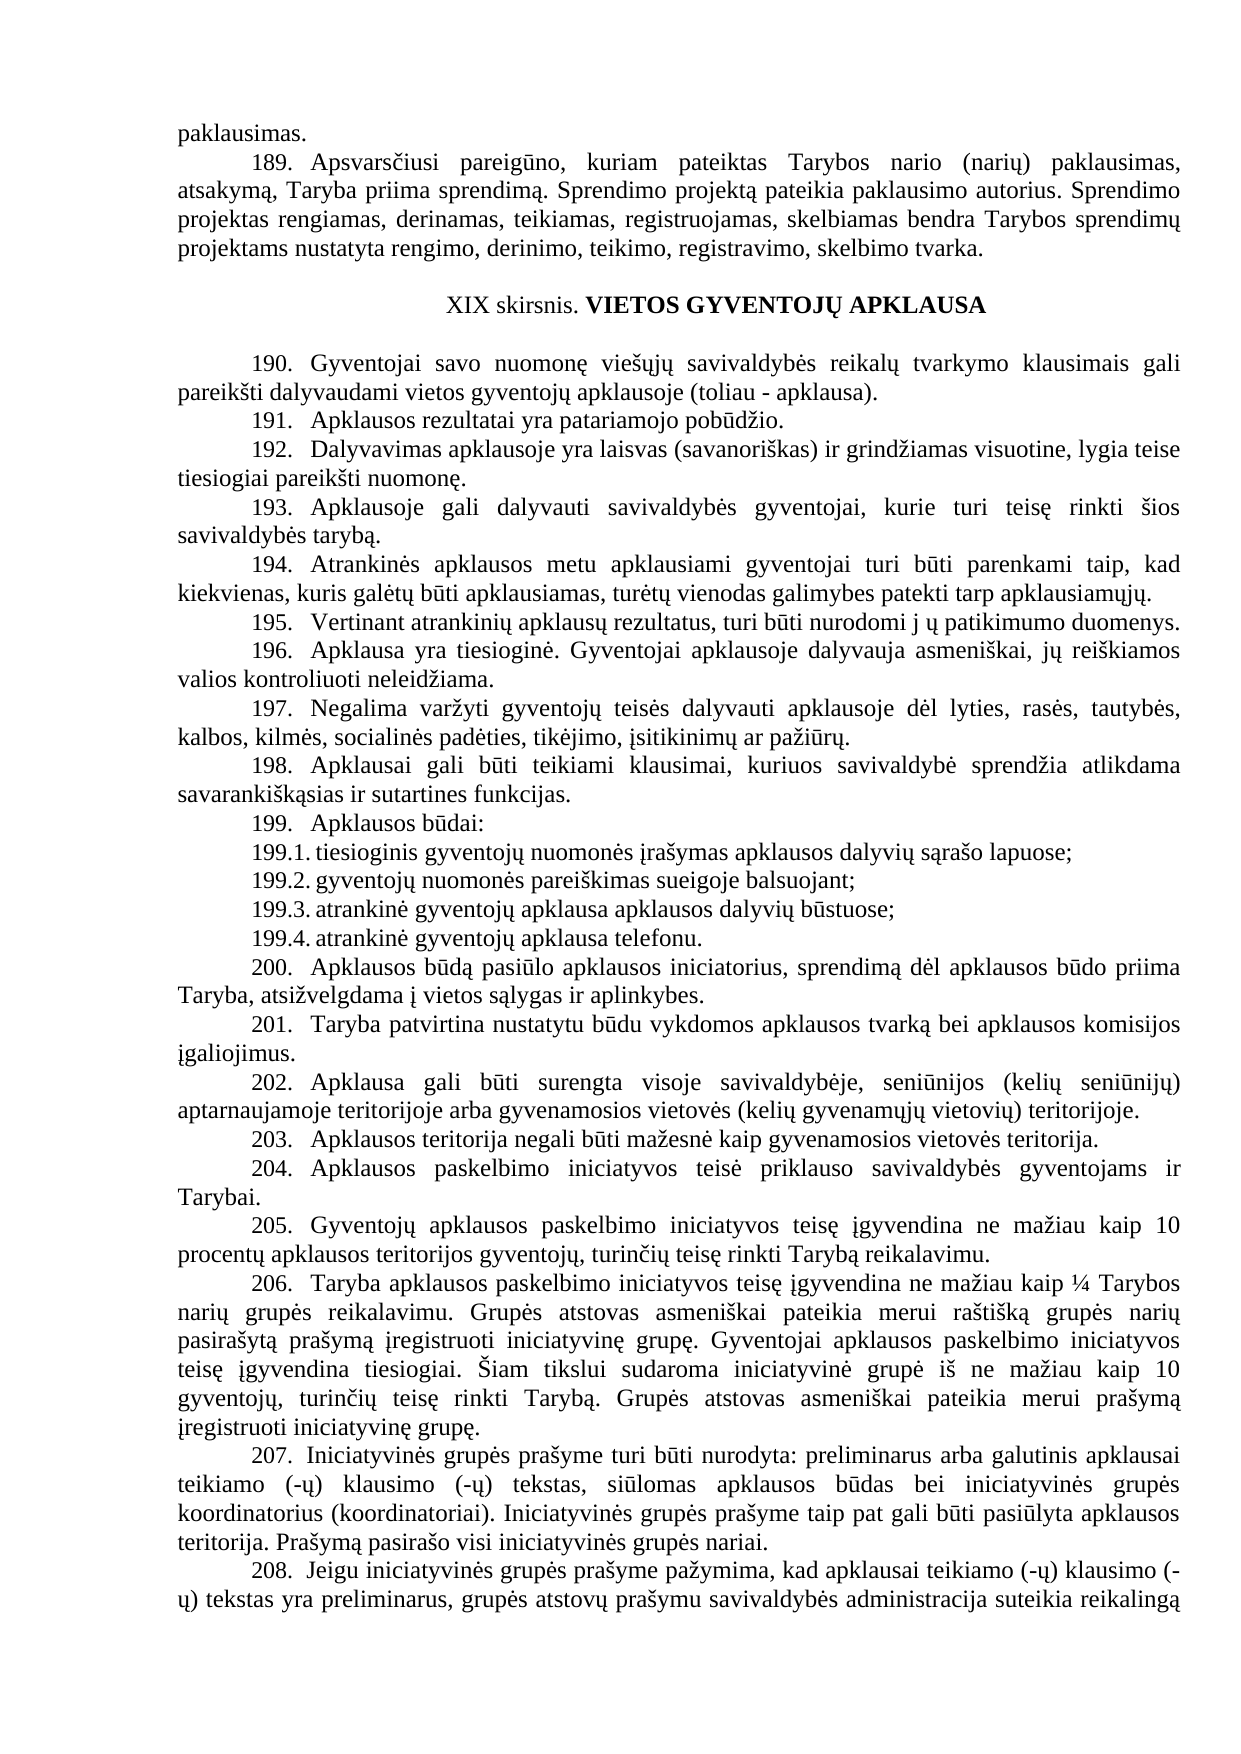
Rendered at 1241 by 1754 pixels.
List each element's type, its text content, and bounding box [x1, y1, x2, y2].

text 202. Apklausa gali būti surengta visoje savivaldybėje, seniūnijos (kelių seniūnijų) aptarnaujamoje teritorijoje arba gyvenamosios vietovės (kelių gyvenamųjų vietovių) teritorijoje. [177, 1067, 1181, 1124]
text 201. Taryba patvirtina nustatytu būdu vykdomos apklausos tvarką bei apklausos komisijos įgaliojimus. [177, 1009, 1181, 1067]
text 203. Apklausos teritorija negali būti mažesnė kaip gyvenamosios vietovės teritorija. [177, 1124, 1181, 1153]
text 206. Taryba apklausos paskelbimo iniciatyvos teisę įgyvendina ne mažiau kaip ¼ Tarybos narių grupės reikalavimu. Grupės atstovas asmeniškai pateikia merui raštišką grupės narių pasirašytą prašymą įregistruoti iniciatyvinę grupę. Gyventojai apklausos paskelbimo iniciatyvos teisę įgyvendina tiesiogiai. Šiam tikslui sudaroma iniciatyvinė grupė iš ne mažiau kaip 10 gyventojų, turinčių teisę rinkti Tarybą. Grupės atstovas asmeniškai pateikia merui prašymą įregistruoti iniciatyvinę grupę. [177, 1268, 1181, 1441]
text 195. Vertinant atrankinių apklausų rezultatus, turi būti nurodomi j ų patikimumo duomenys. [177, 607, 1181, 636]
text XIX skirsnis. VIETOS GYVENTOJŲ APKLAUSA [251, 291, 1181, 319]
text 197. Negalima varžyti gyventojų teisės dalyvauti apklausoje dėl lyties, rasės, tautybės, kalbos, kilmės, socialinės padėties, tikėjimo, įsitikinimų ar pažiūrų. [177, 693, 1181, 751]
text 207. Iniciatyvinės grupės prašyme turi būti nurodyta: preliminarus arba galutinis apklausai teikiamo (-ų) klausimo (-ų) tekstas, siūlomas apklausos būdas bei iniciatyvinės grupės koordinatorius (koordinatoriai). Iniciatyvinės grupės prašyme taip pat gali būti pasiūlyta apklausos teritorija. Prašymą pasirašo visi iniciatyvinės grupės nariai. [177, 1441, 1181, 1556]
text 196. Apklausa yra tiesioginė. Gyventojai apklausoje dalyvauja asmeniškai, jų reiškiamos valios kontroliuoti neleidžiama. [177, 636, 1181, 693]
text 189. Apsvarsčiusi pareigūno, kuriam pateiktas Tarybos nario (narių) paklausimas, atsakymą, Taryba priima sprendimą. Sprendimo projektą pateikia paklausimo autorius. Sprendimo projektas rengiamas, derinamas, teikiamas, registruojamas, skelbiamas bendra Tarybos sprendimų projektams nustatyta rengimo, derinimo, teikimo, registravimo, skelbimo tvarka. [177, 147, 1181, 262]
text 192. Dalyvavimas apklausoje yra laisvas (savanoriškas) ir grindžiamas visuotine, lygia teise tiesiogiai pareikšti nuomonę. [177, 434, 1181, 492]
text 208. Jeigu iniciatyvinės grupės prašyme pažymima, kad apklausai teikiamo (-ų) klausimo (- ų) tekstas yra preliminarus, grupės atstovų prašymu savivaldybės administracija suteikia reikalingą [177, 1556, 1181, 1613]
text 199.1. tiesioginis gyventojų nuomonės įrašymas apklausos dalyvių sąrašo lapuose; [177, 837, 1181, 866]
text 190. Gyventojai savo nuomonę viešųjų savivaldybės reikalų tvarkymo klausimais gali pareikšti dalyvaudami vietos gyventojų apklausoje (toliau - apklausa). [177, 348, 1181, 406]
text 205. Gyventojų apklausos paskelbimo iniciatyvos teisę įgyvendina ne mažiau kaip 10 procentų apklausos teritorijos gyventojų, turinčių teisę rinkti Tarybą reikalavimu. [177, 1211, 1181, 1268]
text 199.4. atrankinė gyventojų apklausa telefonu. [177, 923, 1181, 952]
text 200. Apklausos būdą pasiūlo apklausos iniciatorius, sprendimą dėl apklausos būdo priima Taryba, atsižvelgdama į vietos sąlygas ir aplinkybes. [177, 952, 1181, 1009]
text 199. Apklausos būdai: [177, 808, 1181, 837]
text paklausimas. [177, 118, 1181, 147]
text 199.3. atrankinė gyventojų apklausa apklausos dalyvių būstuose; [177, 894, 1181, 923]
text 194. Atrankinės apklausos metu apklausiami gyventojai turi būti parenkami taip, kad kiekvienas, kuris galėtų būti apklausiamas, turėtų vienodas galimybes patekti tarp apklausiamųjų. [177, 549, 1181, 607]
text 198. Apklausai gali būti teikiami klausimai, kuriuos savivaldybė sprendžia atlikdama savarankiškąsias ir sutartines funkcijas. [177, 751, 1181, 808]
text 193. Apklausoje gali dalyvauti savivaldybės gyventojai, kurie turi teisę rinkti šios savivaldybės tarybą. [177, 492, 1181, 549]
text 199.2. gyventojų nuomonės pareiškimas sueigoje balsuojant; [177, 866, 1181, 894]
text 191. Apklausos rezultatai yra patariamojo pobūdžio. [177, 406, 1181, 434]
text 204. Apklausos paskelbimo iniciatyvos teisė priklauso savivaldybės gyventojams ir Tarybai. [177, 1153, 1181, 1211]
